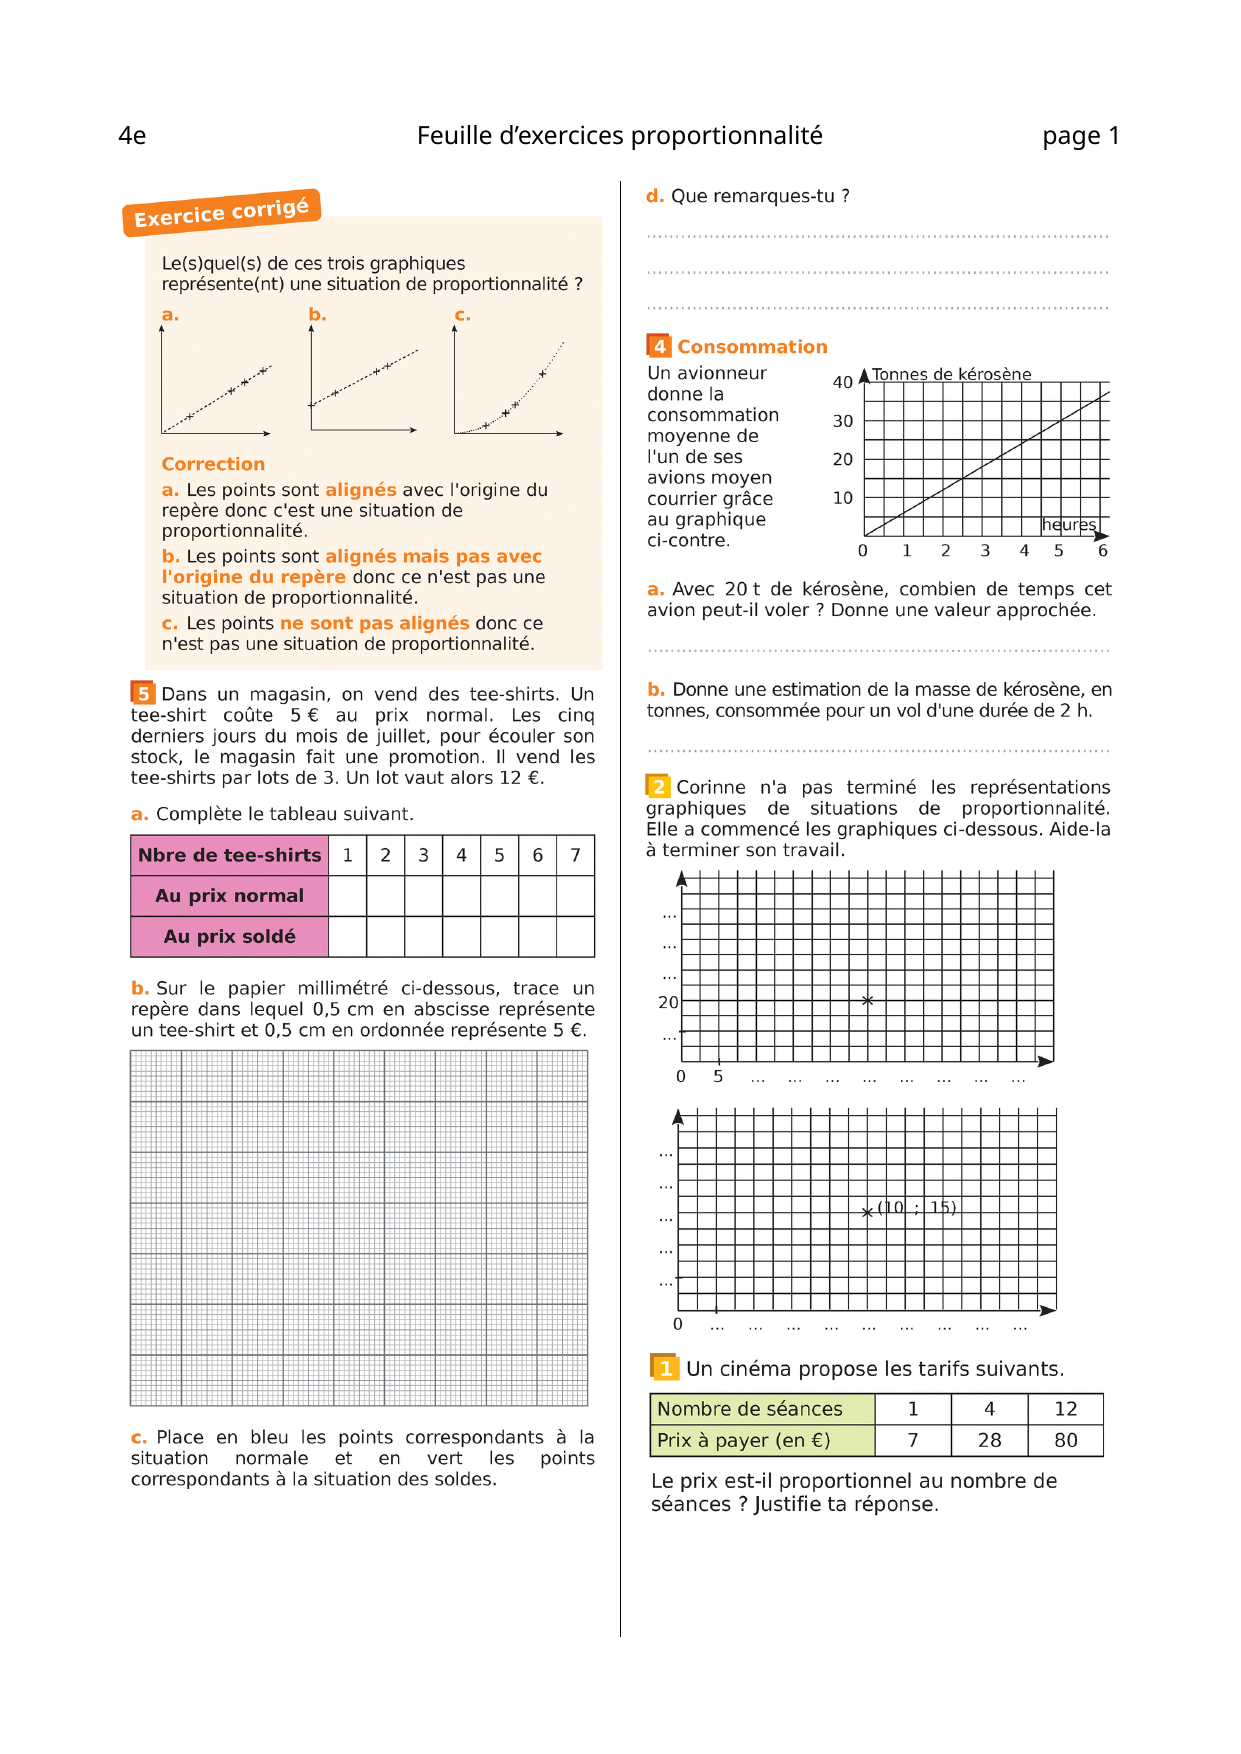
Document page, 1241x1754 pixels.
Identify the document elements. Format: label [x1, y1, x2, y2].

picture [118, 181, 606, 1498]
picture [634, 181, 1123, 1522]
